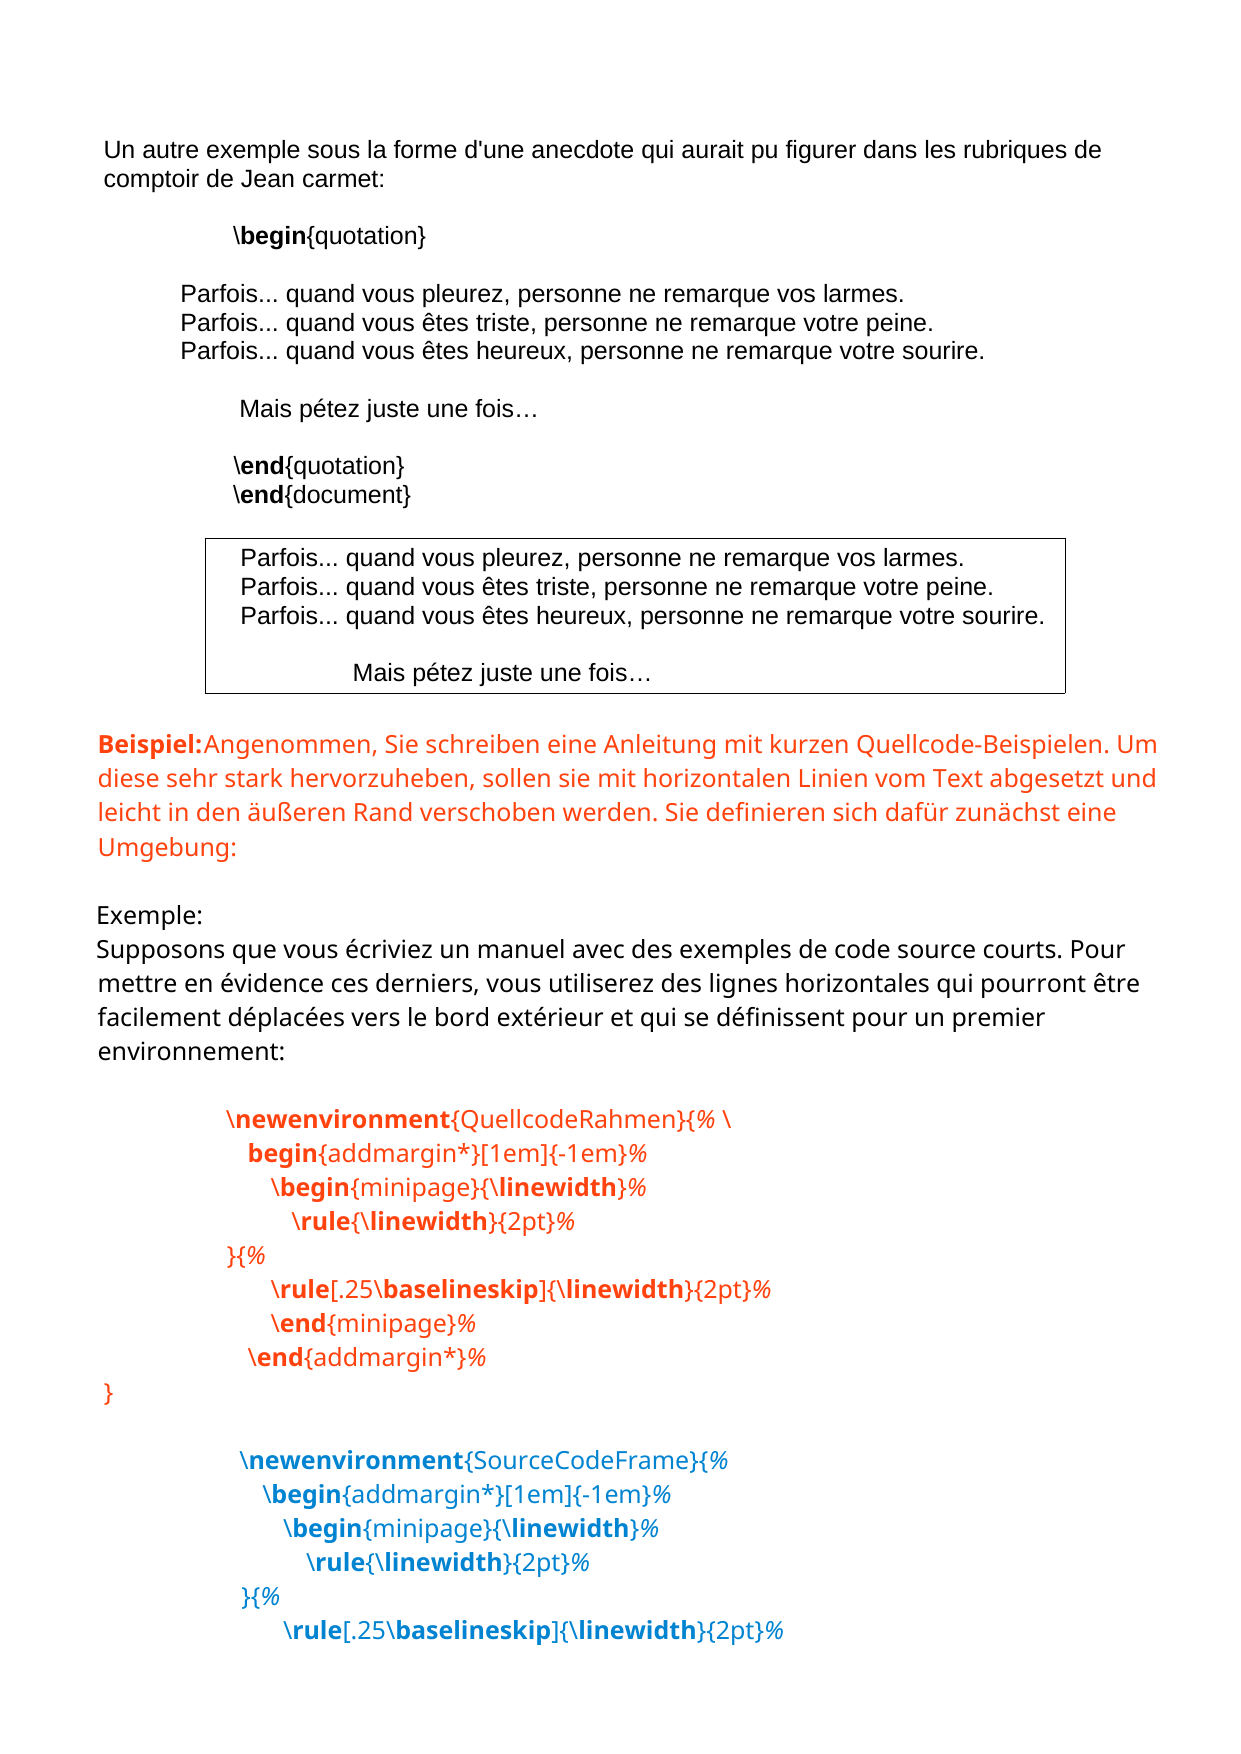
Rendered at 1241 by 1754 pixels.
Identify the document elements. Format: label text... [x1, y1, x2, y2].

text \newenvironment{QuellcodeRahmen}{% \begin{addmargin*}[1em]{-1em}% [226, 1102, 743, 1170]
text } [104, 1374, 1172, 1408]
text Beispiel: Angenommen, Sie schreiben eine Anleitung mit kurzen Quellcode-Beispielen. Um diese sehr stark hervorzuheben, sollen sie mit horizontalen Linien vom Text abgesetzt und leicht in den äußeren Rand verschoben werden. Sie definieren sich dafür zunächst eine Umgebung: [97, 727, 1172, 863]
text \end{quotation} [233, 451, 853, 480]
text \end{document} [233, 480, 1172, 509]
text Supposons que vous écriviez un manuel avec des exemples de code source courts. Pour mettre en évidence ces derniers, vous utiliserez des lignes horizontales qui pourront être facilement déplacées vers le bord extérieur et qui se définissent pour un premier environnement: [96, 931, 1172, 1068]
text Parfois... quand vous pleurez, personne ne remarque vos larmes. [156, 279, 1172, 307]
text Parfois... quand vous êtes heureux, personne ne remarque votre sourire. [156, 336, 1172, 365]
text }{% [241, 1578, 1172, 1613]
table_header Parfois... quand vous pleurez, personne ne remarque vos larmes. Parfois... quand vous êtes triste, personne ne remarque votre peine. Parfois... quand vous êtes heureux, personne ne remarque votre sourire. Mais pétez juste une fois… [206, 539, 1065, 693]
text \rule{\linewidth}{2pt}% [306, 1544, 1172, 1578]
text Mais pétez juste une fois… [216, 394, 1172, 422]
text \begin{quotation} [233, 221, 897, 250]
text \newenvironment{SourceCodeFrame}{% [104, 1442, 1172, 1476]
text \end{minipage}% [270, 1306, 1172, 1340]
text \rule[.25\baselineskip]{\linewidth}{2pt}% [270, 1272, 1172, 1306]
text }{% [227, 1238, 1172, 1272]
text \end{addmargin*}% [247, 1340, 1172, 1374]
text Exemple: [96, 897, 1172, 931]
text \begin{minipage}{\linewidth}% [270, 1170, 1172, 1204]
text \rule{\linewidth}{2pt}% [291, 1204, 1172, 1238]
text Parfois... quand vous êtes triste, personne ne remarque votre peine. [156, 307, 1172, 336]
text \rule[.25\baselineskip]{\linewidth}{2pt}% [283, 1613, 1172, 1647]
text Un autre exemple sous la forme d'une anecdote qui aurait pu figurer dans les rubriques de comptoir de Jean carmet: [103, 135, 1172, 192]
text \begin{minipage}{\linewidth}% [283, 1510, 1172, 1544]
text \begin{addmargin*}[1em]{-1em}% [262, 1476, 1172, 1510]
